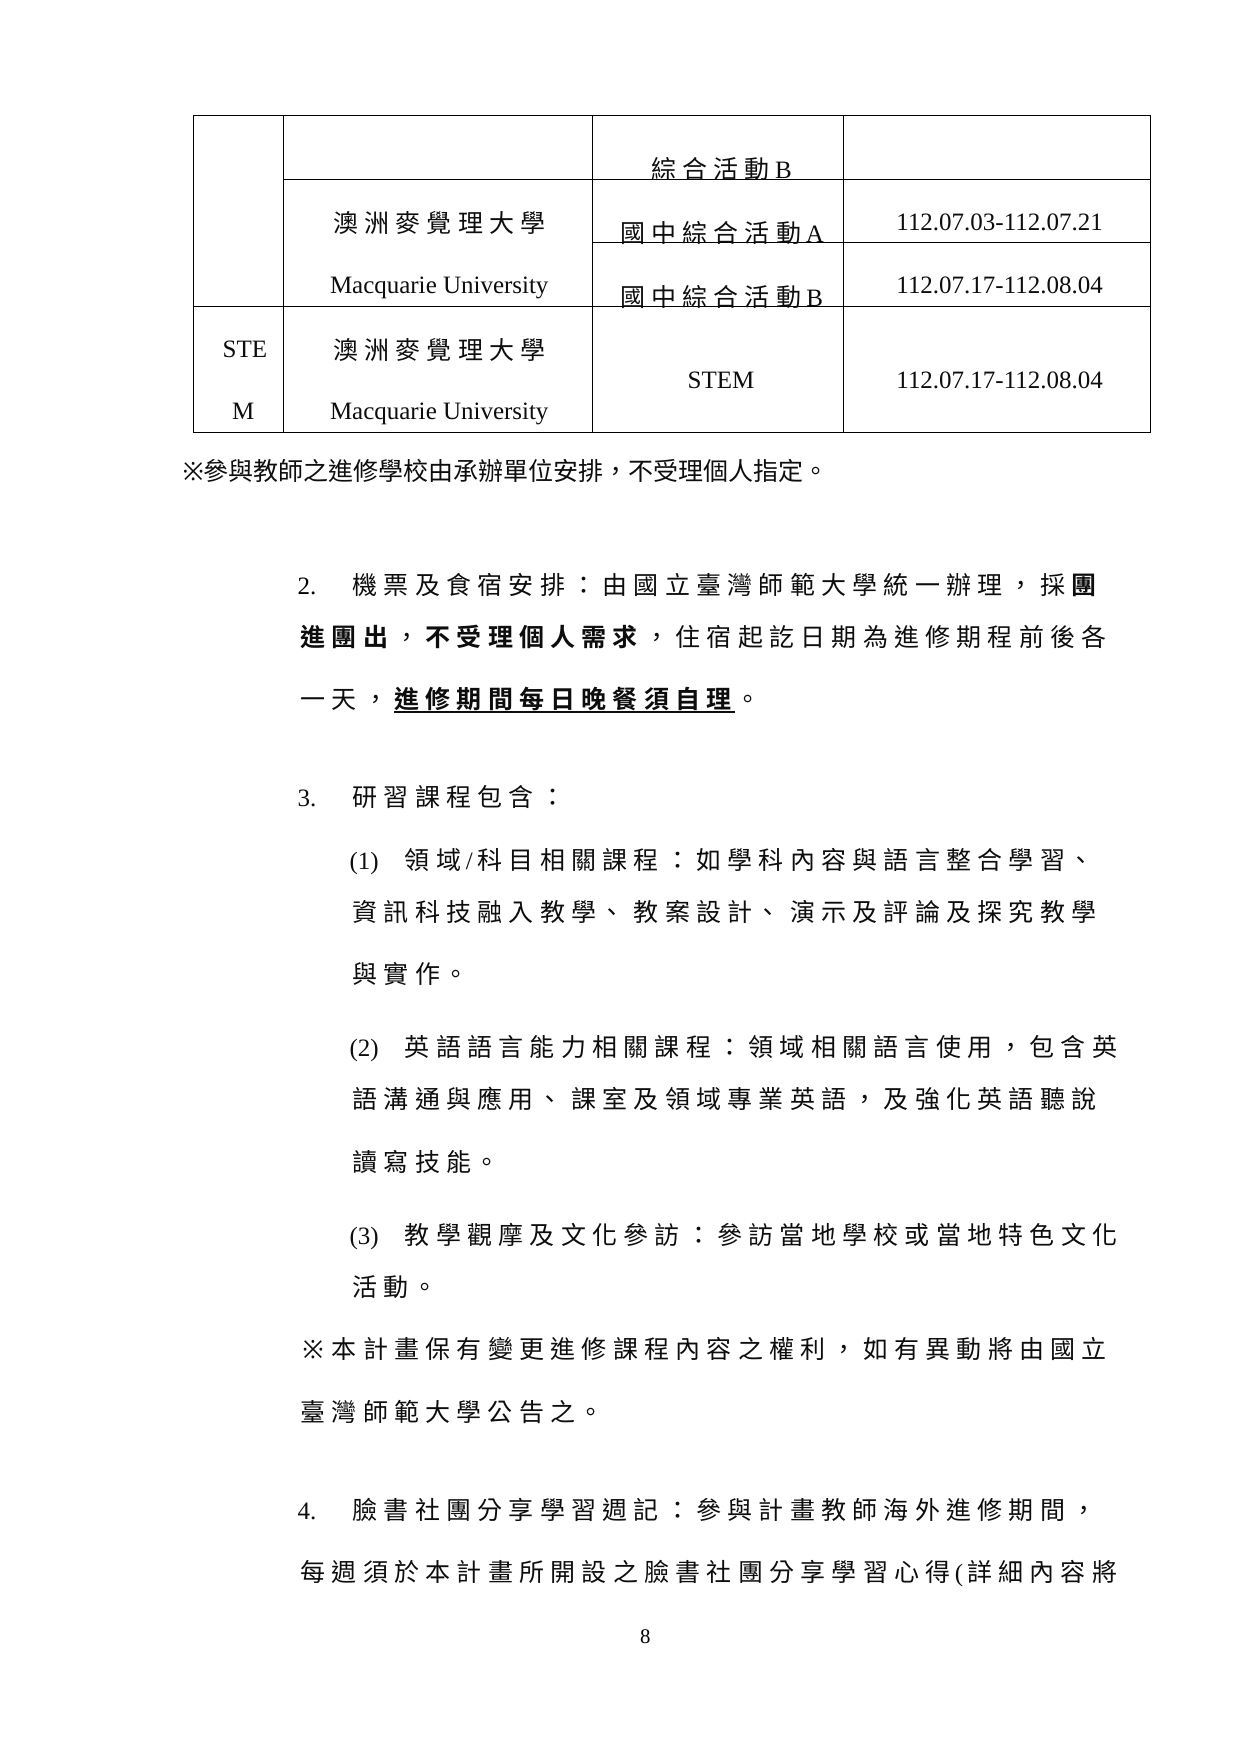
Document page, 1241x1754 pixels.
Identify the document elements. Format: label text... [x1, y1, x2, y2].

list 臉書社團分享學習週記：參與計畫教師海外進修期間，每週須於本計畫所開設之臉書社團分享學習心得(詳細內容將 [294, 1456, 1120, 1581]
list 教學觀摩及文化參訪：參訪當地學校或當地特色文化活動。 [344, 1181, 1120, 1306]
text ※本計畫保有變更進修課程內容之權利，如有異動將由國立臺灣師範大學公告之。 [294, 1306, 1120, 1431]
list 機票及食宿安排：由國立臺灣師範大學統一辦理，採團進團出，不受理個人需求，住宿起訖日期為進修期程前後各一天，進修期間每日晚餐須自理。 [294, 531, 1120, 719]
table_cell STEM [593, 307, 843, 432]
table_cell 112.07.17-112.08.04 [844, 243, 1150, 306]
table_cell 澳洲麥覺理大學 Macquarie University [284, 180, 592, 306]
table_cell 112.07.17-112.08.04 [844, 307, 1150, 432]
table_cell 國中綜合活動A [593, 180, 843, 242]
table_cell [844, 116, 1150, 178]
list 領域/科目相關課程：如學科內容與語言整合學習、資訊科技融入教學、教案設計、演示及評論及探究教學與實作。 [344, 806, 1120, 994]
list 英語語言能力相關課程：領域相關語言使用，包含英語溝通與應用、課室及領域專業英語，及強化英語聽說讀寫技能。 [344, 994, 1120, 1181]
list 研習課程包含： [294, 744, 1120, 806]
table_cell 澳洲麥覺理大學 Macquarie University [284, 307, 592, 432]
table_cell STEM [194, 307, 283, 432]
text ※參與教師之進修學校由承辦單位安排，不受理個人指定。 [170, 451, 1120, 488]
table_cell 國中綜合活動B [593, 243, 843, 306]
table_cell 112.07.03-112.07.21 [844, 180, 1150, 242]
table_cell [194, 116, 283, 306]
table_cell [284, 116, 592, 178]
table_cell 綜合活動B [593, 116, 843, 178]
